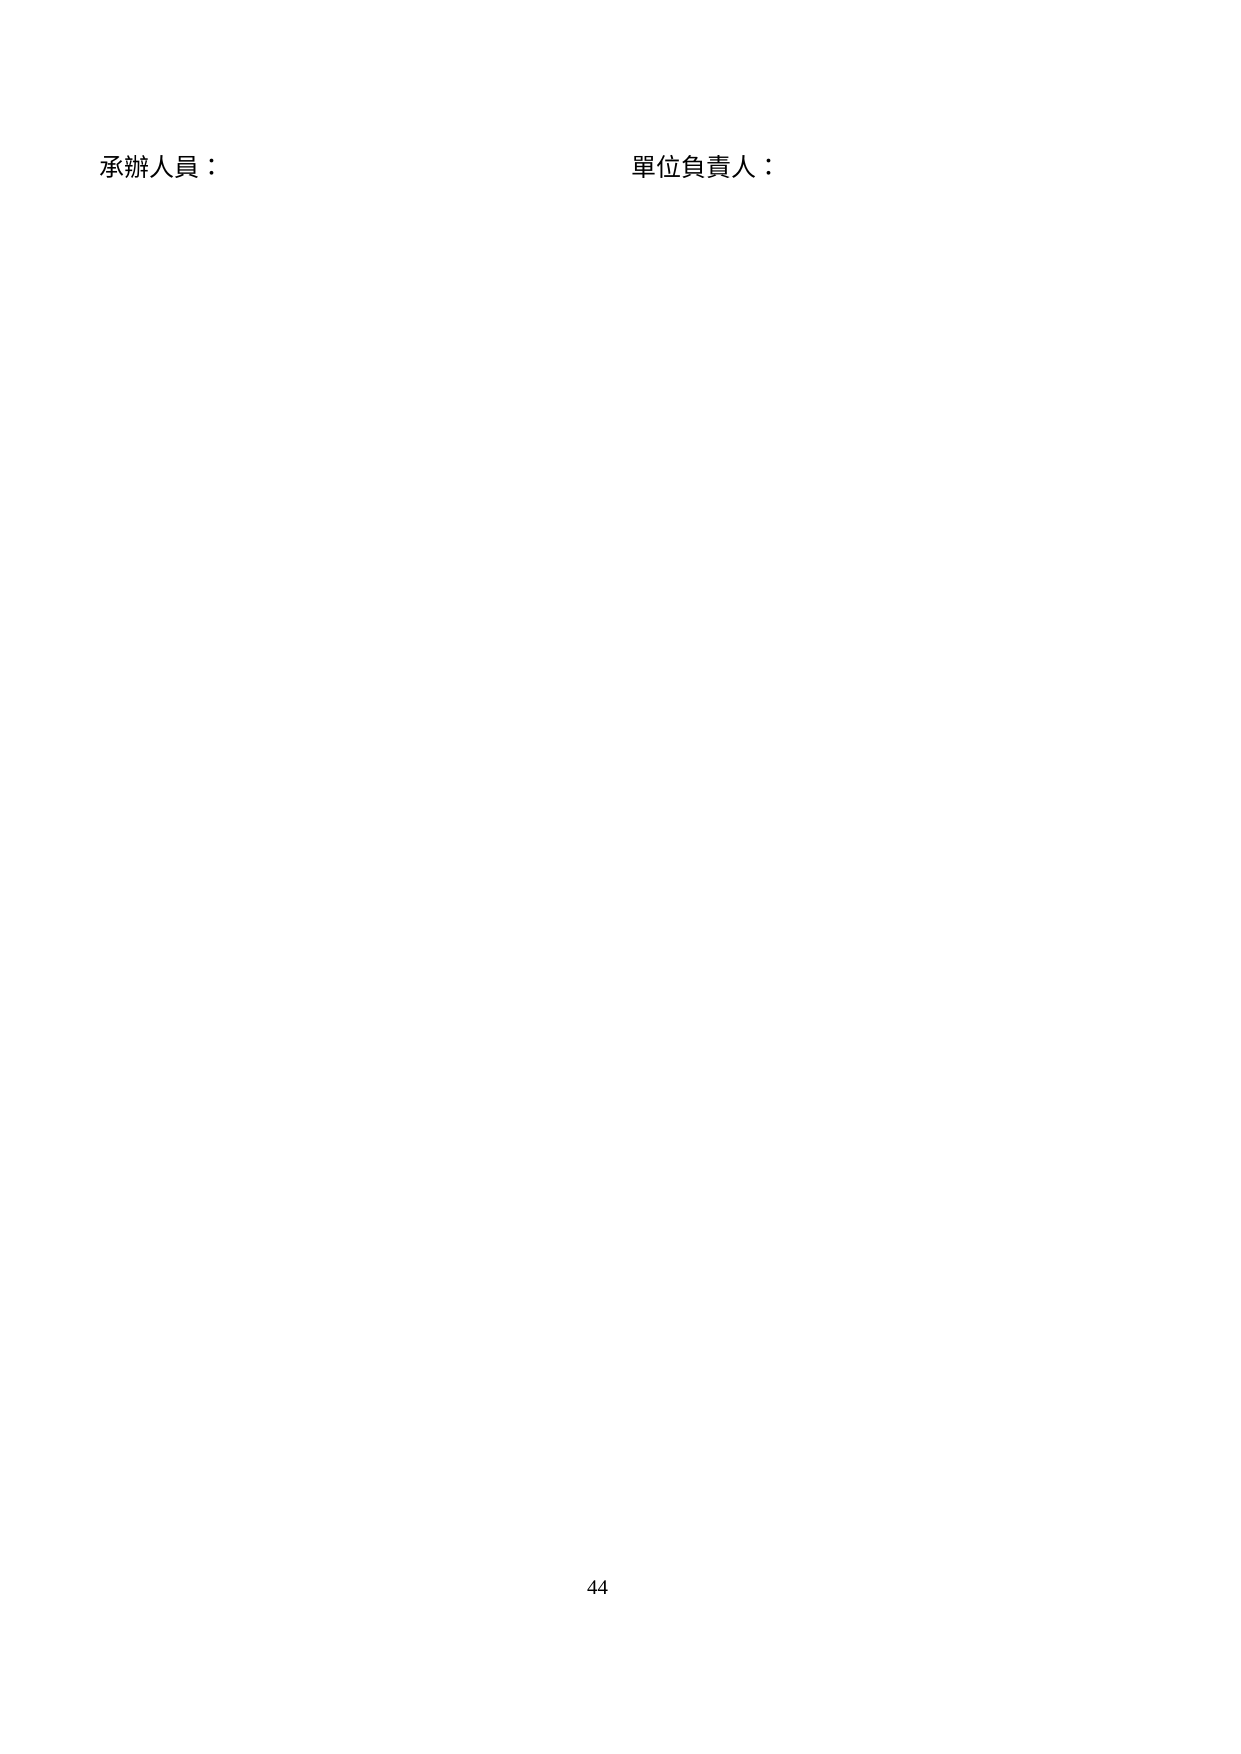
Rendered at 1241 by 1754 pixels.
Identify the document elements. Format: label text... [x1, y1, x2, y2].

text 承辦人員： 單位負責人： [99, 148, 1095, 184]
